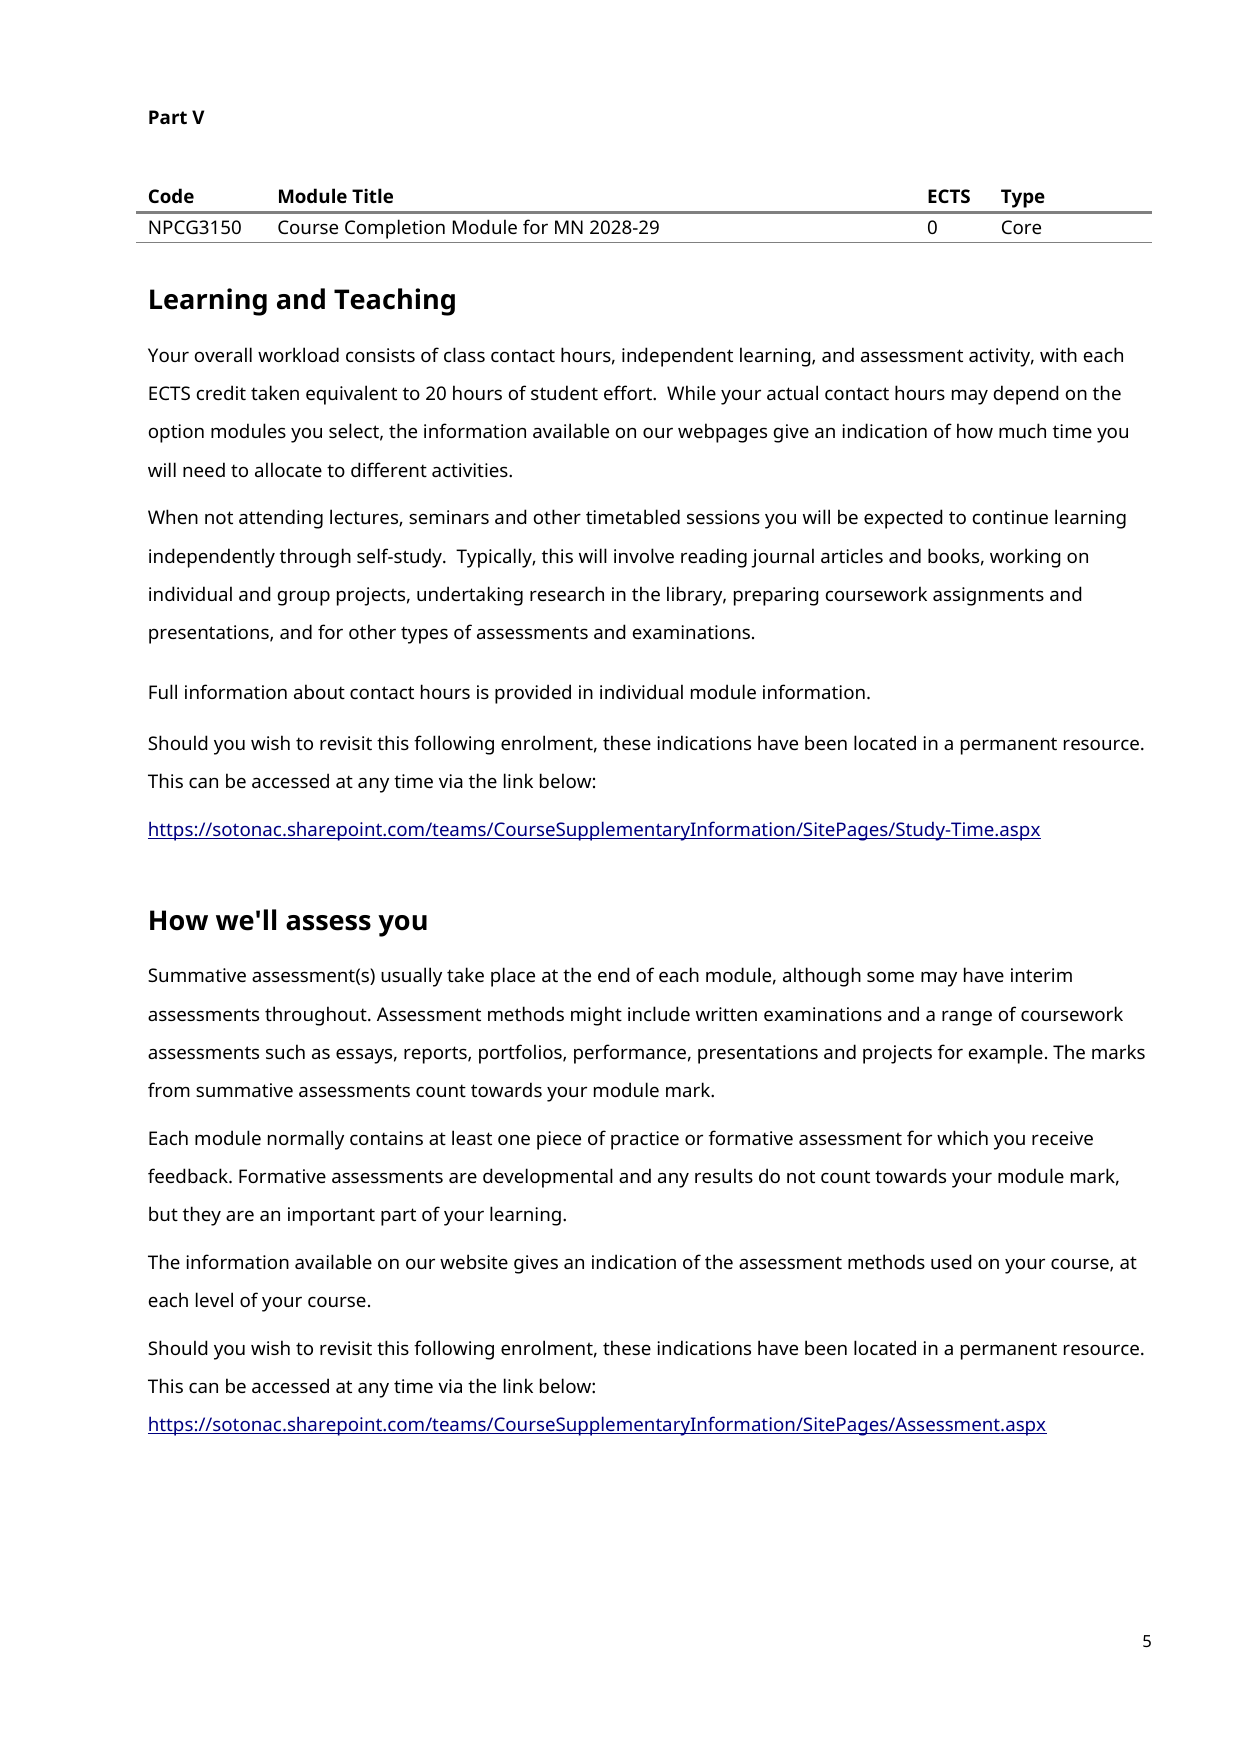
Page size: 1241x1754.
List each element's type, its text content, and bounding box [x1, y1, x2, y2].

table_cell Course Completion Module for MN 2028-29 [266, 214, 916, 242]
text When not attending lectures, seminars and other timetabled sessions you will be expected to continue learning independently through self-study. Typically, this will involve reading journal articles and books, working on individual and group projects, undertaking research in the library, preparing coursework assignments and presentations, and for other types of assessments and examinations. [148, 505, 1152, 645]
text Summative assessment(s) usually take place at the end of each module, although some may have interim assessments throughout. Assessment methods might include written examinations and a range of coursework assessments such as essays, reports, portfolios, performance, presentations and projects for example. The marks from summative assessments count towards your module mark. [148, 963, 1152, 1103]
subtitle Learning and Teaching [148, 281, 1152, 318]
table_cell Code [136, 183, 266, 211]
table_cell Core [989, 214, 1152, 242]
text Should you wish to revisit this following enrolment, these indications have been located in a permanent resource. This can be accessed at any time via the link below: https://sotonac.sharepoint.com/teams/CourseSupplementaryInformation/SitePages/Assessment.aspx [148, 1335, 1152, 1437]
text Should you wish to revisit this following enrolment, these indications have been located in a permanent resource. This can be accessed at any time via the link below: [148, 730, 1152, 794]
table_cell NPCG3150 [136, 214, 266, 242]
text The information available on our website gives an indication of the assessment methods used on your course, at each level of your course. [148, 1249, 1152, 1313]
text Your overall workload consists of class contact hours, independent learning, and assessment activity, with each ECTS credit taken equivalent to 20 hours of student effort. While your actual contact hours may depend on the option modules you select, the information available on our webpages give an indication of how much time you will need to allocate to different activities. [148, 342, 1152, 483]
table_cell ECTS [916, 183, 989, 211]
text Full information about contact hours is provided in individual module information. [148, 679, 1152, 705]
subtitle How we'll assess you [148, 901, 1152, 938]
table_cell Part V [136, 104, 1152, 183]
text Each module normally contains at least one piece of practice or formative assessment for which you receive feedback. Formative assessments are developmental and any results do not count towards your module mark, but they are an important part of your learning. [148, 1125, 1152, 1227]
text https://sotonac.sharepoint.com/teams/CourseSupplementaryInformation/SitePages/Study-Time.aspx [148, 816, 1152, 842]
table_cell Type [989, 183, 1152, 211]
table_cell 0 [916, 214, 989, 242]
table_cell Module Title [266, 183, 916, 211]
